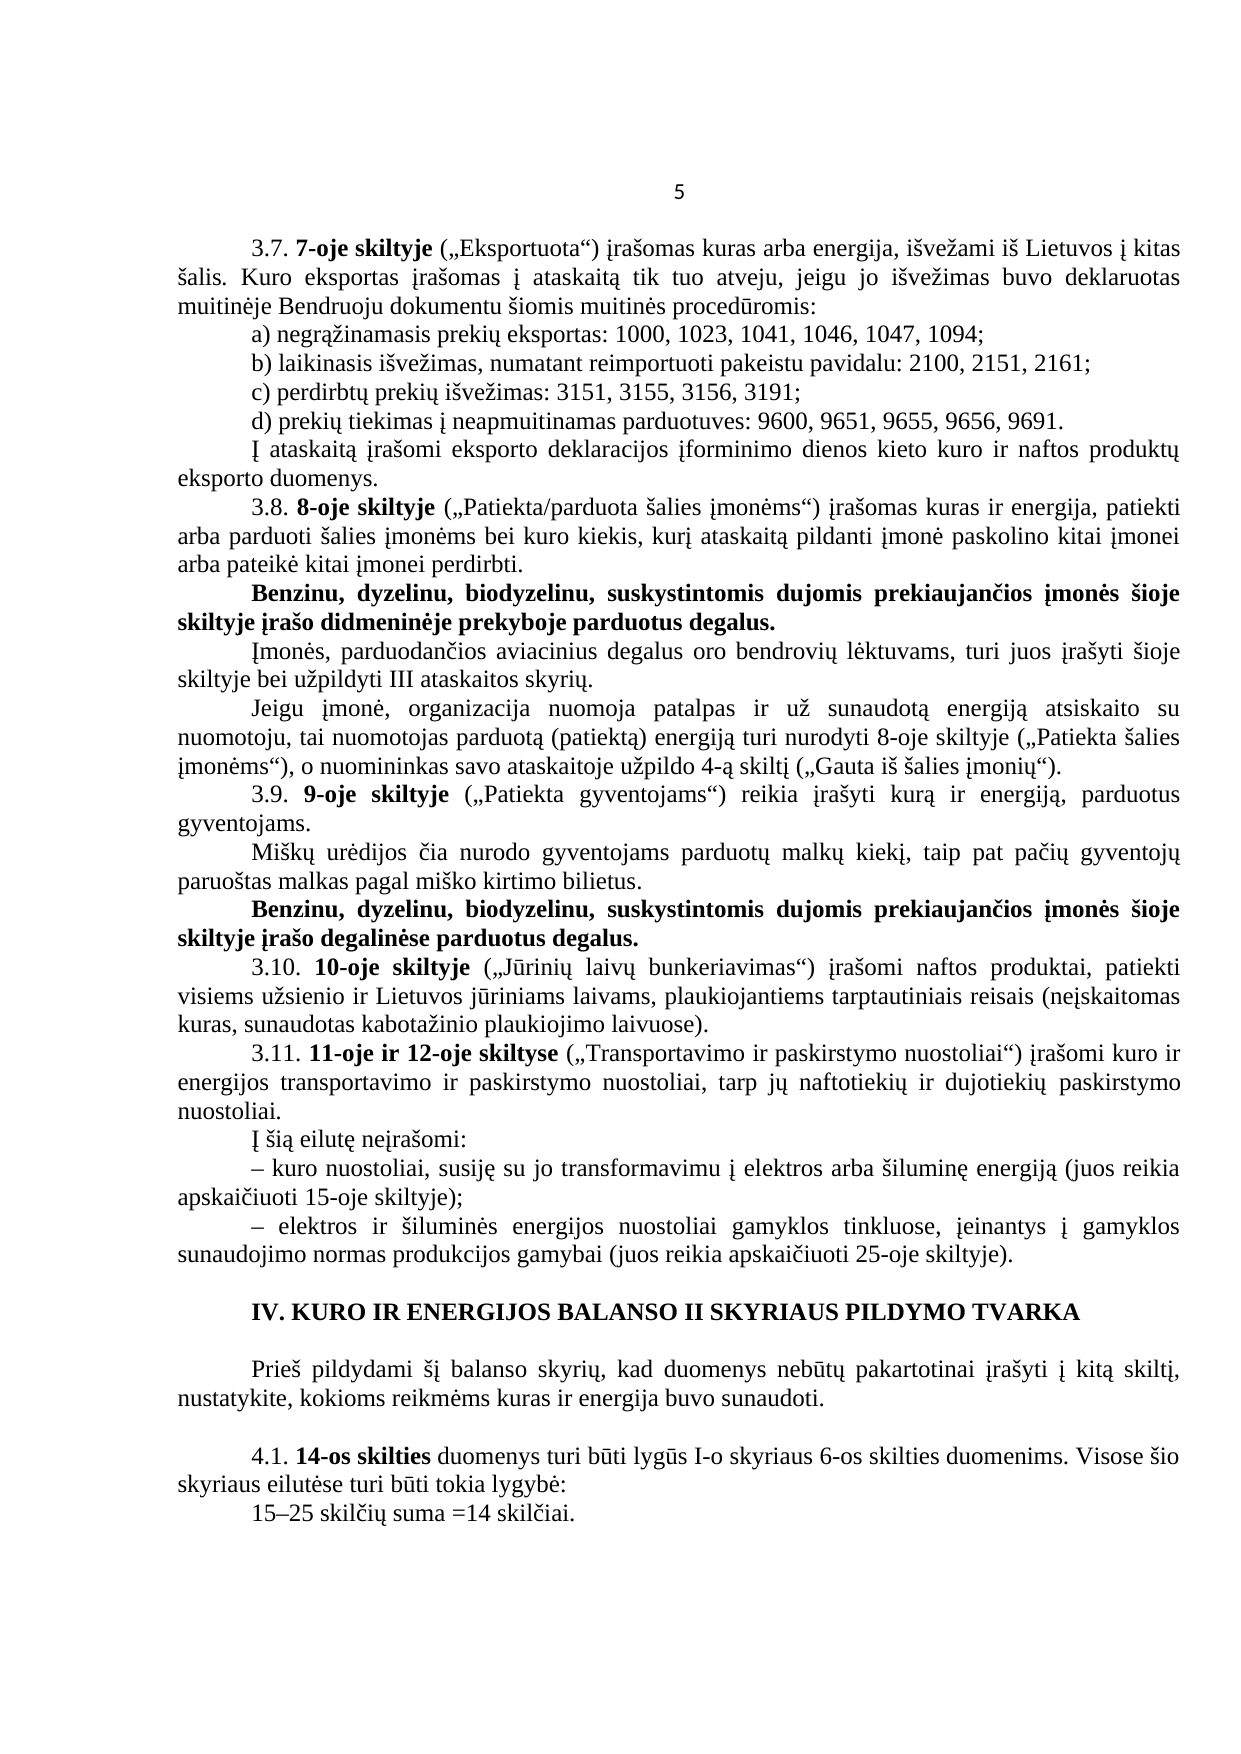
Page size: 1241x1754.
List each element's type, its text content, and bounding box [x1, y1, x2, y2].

text 15–25 skilčių suma =14 skilčiai. [177, 1498, 1181, 1527]
text 3.9. 9-oje skiltyje („Patiekta gyventojams“) reikia įrašyti kurą ir energiją, parduotus gyventojams. [177, 779, 1181, 837]
text Į ataskaitą įrašomi eksporto deklaracijos įforminimo dienos kieto kuro ir naftos produktų eksporto duomenys. [177, 434, 1181, 492]
text – kuro nuostoliai, susiję su jo transformavimu į elektros arba šiluminę energiją (juos reikia apskaičiuoti 15-oje skiltyje); [177, 1153, 1181, 1211]
text a) negrąžinamasis prekių eksportas: 1000, 1023, 1041, 1046, 1047, 1094; [177, 319, 1181, 348]
text Įmonės, parduodančios aviacinius degalus oro bendrovių lėktuvams, turi juos įrašyti šioje skiltyje bei užpildyti III ataskaitos skyrių. [177, 636, 1181, 693]
text 3.11. 11-oje ir 12-oje skiltyse („Transportavimo ir paskirstymo nuostoliai“) įrašomi kuro ir energijos transportavimo ir paskirstymo nuostoliai, tarp jų naftotiekių ir dujotiekių paskirstymo nuostoliai. [177, 1038, 1181, 1124]
text c) perdirbtų prekių išvežimas: 3151, 3155, 3156, 3191; [177, 377, 1181, 406]
text Benzinu, dyzelinu, biodyzelinu, suskystintomis dujomis prekiaujančios įmonės šioje skiltyje įrašo didmeninėje prekyboje parduotus degalus. [177, 578, 1181, 636]
text 3.8. 8-oje skiltyje („Patiekta/parduota šalies įmonėms“) įrašomas kuras ir energija, patiekti arba parduoti šalies įmonėms bei kuro kiekis, kurį ataskaitą pildanti įmonė paskolino kitai įmonei arba pateikė kitai įmonei perdirbti. [177, 492, 1181, 578]
text 4.1. 14-os skilties duomenys turi būti lygūs I-o skyriaus 6-os skilties duomenims. Visose šio skyriaus eilutėse turi būti tokia lygybė: [177, 1441, 1181, 1498]
text Benzinu, dyzelinu, biodyzelinu, suskystintomis dujomis prekiaujančios įmonės šioje skiltyje įrašo degalinėse parduotus degalus. [177, 894, 1181, 952]
text Jeigu įmonė, organizacija nuomoja patalpas ir už sunaudotą energiją atsiskaito su nuomotoju, tai nuomotojas parduotą (patiektą) energiją turi nurodyti 8-oje skiltyje („Patiekta šalies įmonėms“), o nuomininkas savo ataskaitoje užpildo 4-ą skiltį („Gauta iš šalies įmonių“). [177, 693, 1181, 779]
text IV. KURO IR ENERGIJOS BALANSO II SKYRIAUS PILDYMO TVARKA [177, 1297, 1181, 1326]
text Į šią eilutę neįrašomi: [177, 1124, 1181, 1153]
text d) prekių tiekimas į neapmuitinamas parduotuves: 9600, 9651, 9655, 9656, 9691. [177, 406, 1181, 434]
text 3.7. 7-oje skiltyje („Eksportuota“) įrašomas kuras arba energija, išvežami iš Lietuvos į kitas šalis. Kuro eksportas įrašomas į ataskaitą tik tuo atveju, jeigu jo išvežimas buvo deklaruotas muitinėje Bendruoju dokumentu šiomis muitinės procedūromis: [177, 233, 1181, 319]
text Prieš pildydami šį balanso skyrių, kad duomenys nebūtų pakartotinai įrašyti į kitą skiltį, nustatykite, kokioms reikmėms kuras ir energija buvo sunaudoti. [177, 1354, 1181, 1412]
text – elektros ir šiluminės energijos nuostoliai gamyklos tinkluose, įeinantys į gamyklos sunaudojimo normas produkcijos gamybai (juos reikia apskaičiuoti 25-oje skiltyje). [177, 1211, 1181, 1268]
text b) laikinasis išvežimas, numatant reimportuoti pakeistu pavidalu: 2100, 2151, 2161; [177, 348, 1181, 377]
text 3.10. 10-oje skiltyje („Jūrinių laivų bunkeriavimas“) įrašomi naftos produktai, patiekti visiems užsienio ir Lietuvos jūriniams laivams, plaukiojantiems tarptautiniais reisais (neįskaitomas kuras, sunaudotas kabotažinio plaukiojimo laivuose). [177, 952, 1181, 1038]
text Miškų urėdijos čia nurodo gyventojams parduotų malkų kiekį, taip pat pačių gyventojų paruoštas malkas pagal miško kirtimo bilietus. [177, 837, 1181, 894]
